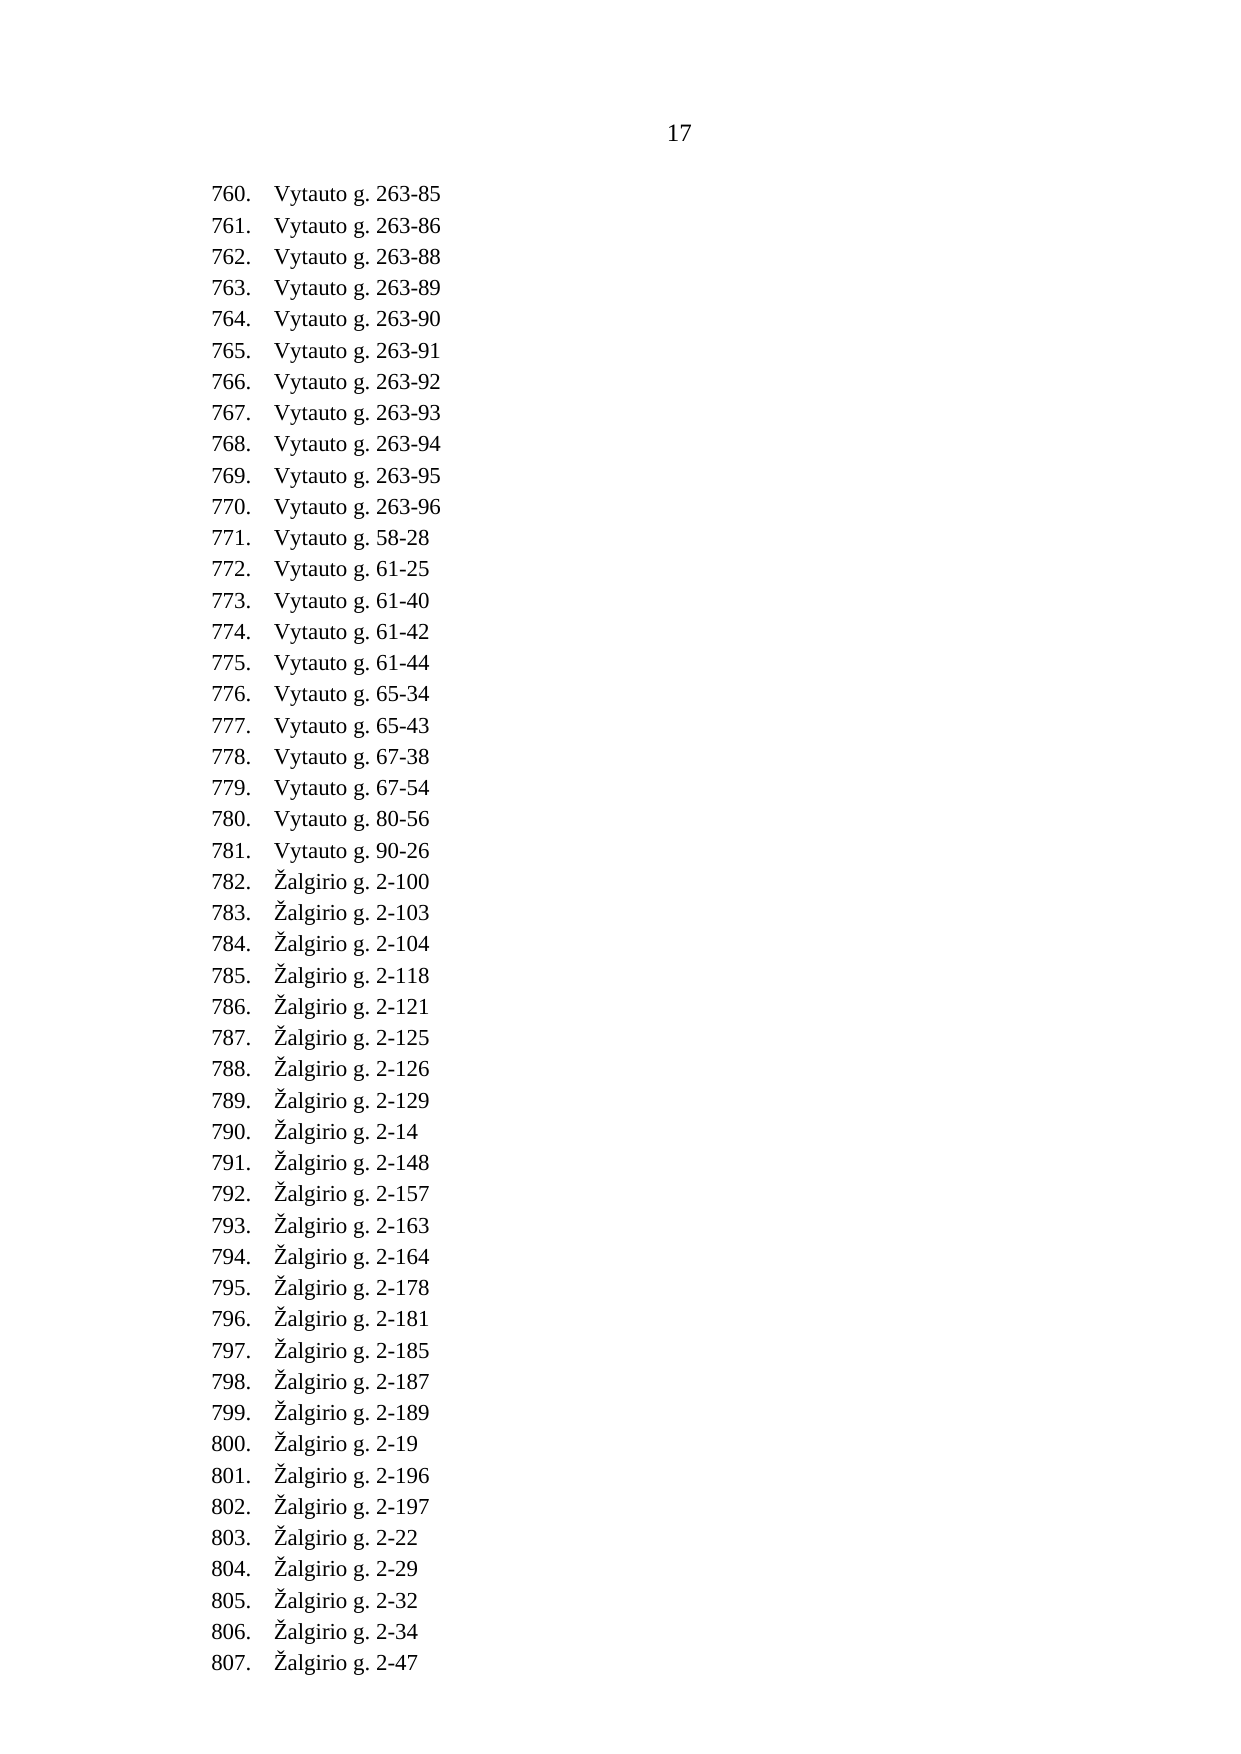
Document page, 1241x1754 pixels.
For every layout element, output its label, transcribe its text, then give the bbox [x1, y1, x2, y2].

table_cell 786. [200, 988, 262, 1019]
table_cell Vytauto g. 61-25 [262, 551, 753, 582]
table_cell 803. [200, 1519, 262, 1551]
table_cell 804. [200, 1551, 262, 1582]
table_cell 805. [200, 1582, 262, 1613]
table_cell Vytauto g. 263-92 [262, 363, 753, 394]
table_cell 762. [200, 238, 262, 269]
table_cell Žalgirio g. 2-196 [262, 1457, 753, 1488]
table_cell 771. [200, 519, 262, 551]
table_cell 793. [200, 1207, 262, 1238]
table_cell Žalgirio g. 2-163 [262, 1207, 753, 1238]
table_cell Žalgirio g. 2-125 [262, 1019, 753, 1051]
table_cell Vytauto g. 263-88 [262, 238, 753, 269]
table_cell 801. [200, 1457, 262, 1488]
table_cell Žalgirio g. 2-47 [262, 1644, 753, 1676]
table_cell Žalgirio g. 2-100 [262, 863, 753, 894]
table_cell Žalgirio g. 2-187 [262, 1363, 753, 1394]
table_cell Vytauto g. 90-26 [262, 832, 753, 863]
table_cell 797. [200, 1332, 262, 1363]
table_cell 784. [200, 926, 262, 957]
table_cell 772. [200, 551, 262, 582]
table_cell 781. [200, 832, 262, 863]
table_cell Vytauto g. 263-96 [262, 488, 753, 519]
table_cell Žalgirio g. 2-32 [262, 1582, 753, 1613]
table_cell 774. [200, 613, 262, 644]
table_cell Žalgirio g. 2-34 [262, 1613, 753, 1644]
table_cell Vytauto g. 67-54 [262, 769, 753, 801]
table_cell 773. [200, 582, 262, 613]
table_header [189, 176, 200, 1676]
table_cell 780. [200, 801, 262, 832]
table_cell Žalgirio g. 2-148 [262, 1144, 753, 1176]
table_cell 788. [200, 1051, 262, 1082]
table_cell Žalgirio g. 2-164 [262, 1238, 753, 1269]
table_cell 761. [200, 207, 262, 238]
table_header [753, 176, 765, 1676]
table_cell 767. [200, 394, 262, 426]
table_cell Žalgirio g. 2-181 [262, 1301, 753, 1332]
table_cell Žalgirio g. 2-178 [262, 1269, 753, 1301]
table_cell 806. [200, 1613, 262, 1644]
table_cell 777. [200, 707, 262, 738]
table_cell Žalgirio g. 2-118 [262, 957, 753, 988]
table_cell 770. [200, 488, 262, 519]
table_cell 764. [200, 301, 262, 332]
table_cell Vytauto g. 61-44 [262, 644, 753, 676]
table_cell Vytauto g. 263-90 [262, 301, 753, 332]
table_cell Žalgirio g. 2-126 [262, 1051, 753, 1082]
table_header [765, 176, 1175, 1676]
table_cell Žalgirio g. 2-129 [262, 1082, 753, 1113]
table_cell Žalgirio g. 2-22 [262, 1519, 753, 1551]
table_cell 795. [200, 1269, 262, 1301]
table_cell Žalgirio g. 2-157 [262, 1176, 753, 1207]
table_cell 785. [200, 957, 262, 988]
table_cell 783. [200, 894, 262, 926]
table_cell 807. [200, 1644, 262, 1676]
table_cell Vytauto g. 61-40 [262, 582, 753, 613]
table_cell Vytauto g. 65-43 [262, 707, 753, 738]
table_cell Žalgirio g. 2-189 [262, 1394, 753, 1426]
table_cell Žalgirio g. 2-103 [262, 894, 753, 926]
table_cell Vytauto g. 61-42 [262, 613, 753, 644]
table_cell Vytauto g. 263-93 [262, 394, 753, 426]
table_cell 760. [200, 176, 262, 207]
table_cell Vytauto g. 80-56 [262, 801, 753, 832]
table_cell Vytauto g. 263-85 [262, 176, 753, 207]
table_cell Vytauto g. 263-94 [262, 426, 753, 457]
table_cell Vytauto g. 263-95 [262, 457, 753, 488]
table_cell Žalgirio g. 2-104 [262, 926, 753, 957]
table_cell 798. [200, 1363, 262, 1394]
table_cell 792. [200, 1176, 262, 1207]
table_cell Žalgirio g. 2-14 [262, 1113, 753, 1144]
table_cell Vytauto g. 263-91 [262, 332, 753, 363]
table_cell 802. [200, 1488, 262, 1519]
table_cell 789. [200, 1082, 262, 1113]
table_cell 787. [200, 1019, 262, 1051]
table_cell 800. [200, 1426, 262, 1457]
table_cell 776. [200, 676, 262, 707]
table_cell 775. [200, 644, 262, 676]
table_cell 768. [200, 426, 262, 457]
table_cell Žalgirio g. 2-19 [262, 1426, 753, 1457]
table_cell 794. [200, 1238, 262, 1269]
table_cell Žalgirio g. 2-197 [262, 1488, 753, 1519]
table_cell 778. [200, 738, 262, 769]
table_cell Vytauto g. 58-28 [262, 519, 753, 551]
table_cell Vytauto g. 65-34 [262, 676, 753, 707]
table_cell 791. [200, 1144, 262, 1176]
table_cell Vytauto g. 263-86 [262, 207, 753, 238]
table_cell Žalgirio g. 2-121 [262, 988, 753, 1019]
table_cell 766. [200, 363, 262, 394]
table_cell 790. [200, 1113, 262, 1144]
table_cell Vytauto g. 67-38 [262, 738, 753, 769]
table_cell 769. [200, 457, 262, 488]
table_cell 765. [200, 332, 262, 363]
table_cell 779. [200, 769, 262, 801]
table_cell Vytauto g. 263-89 [262, 269, 753, 301]
table_cell 799. [200, 1394, 262, 1426]
table_cell 782. [200, 863, 262, 894]
table_cell Žalgirio g. 2-185 [262, 1332, 753, 1363]
table_cell 796. [200, 1301, 262, 1332]
table_cell 763. [200, 269, 262, 301]
table_cell Žalgirio g. 2-29 [262, 1551, 753, 1582]
